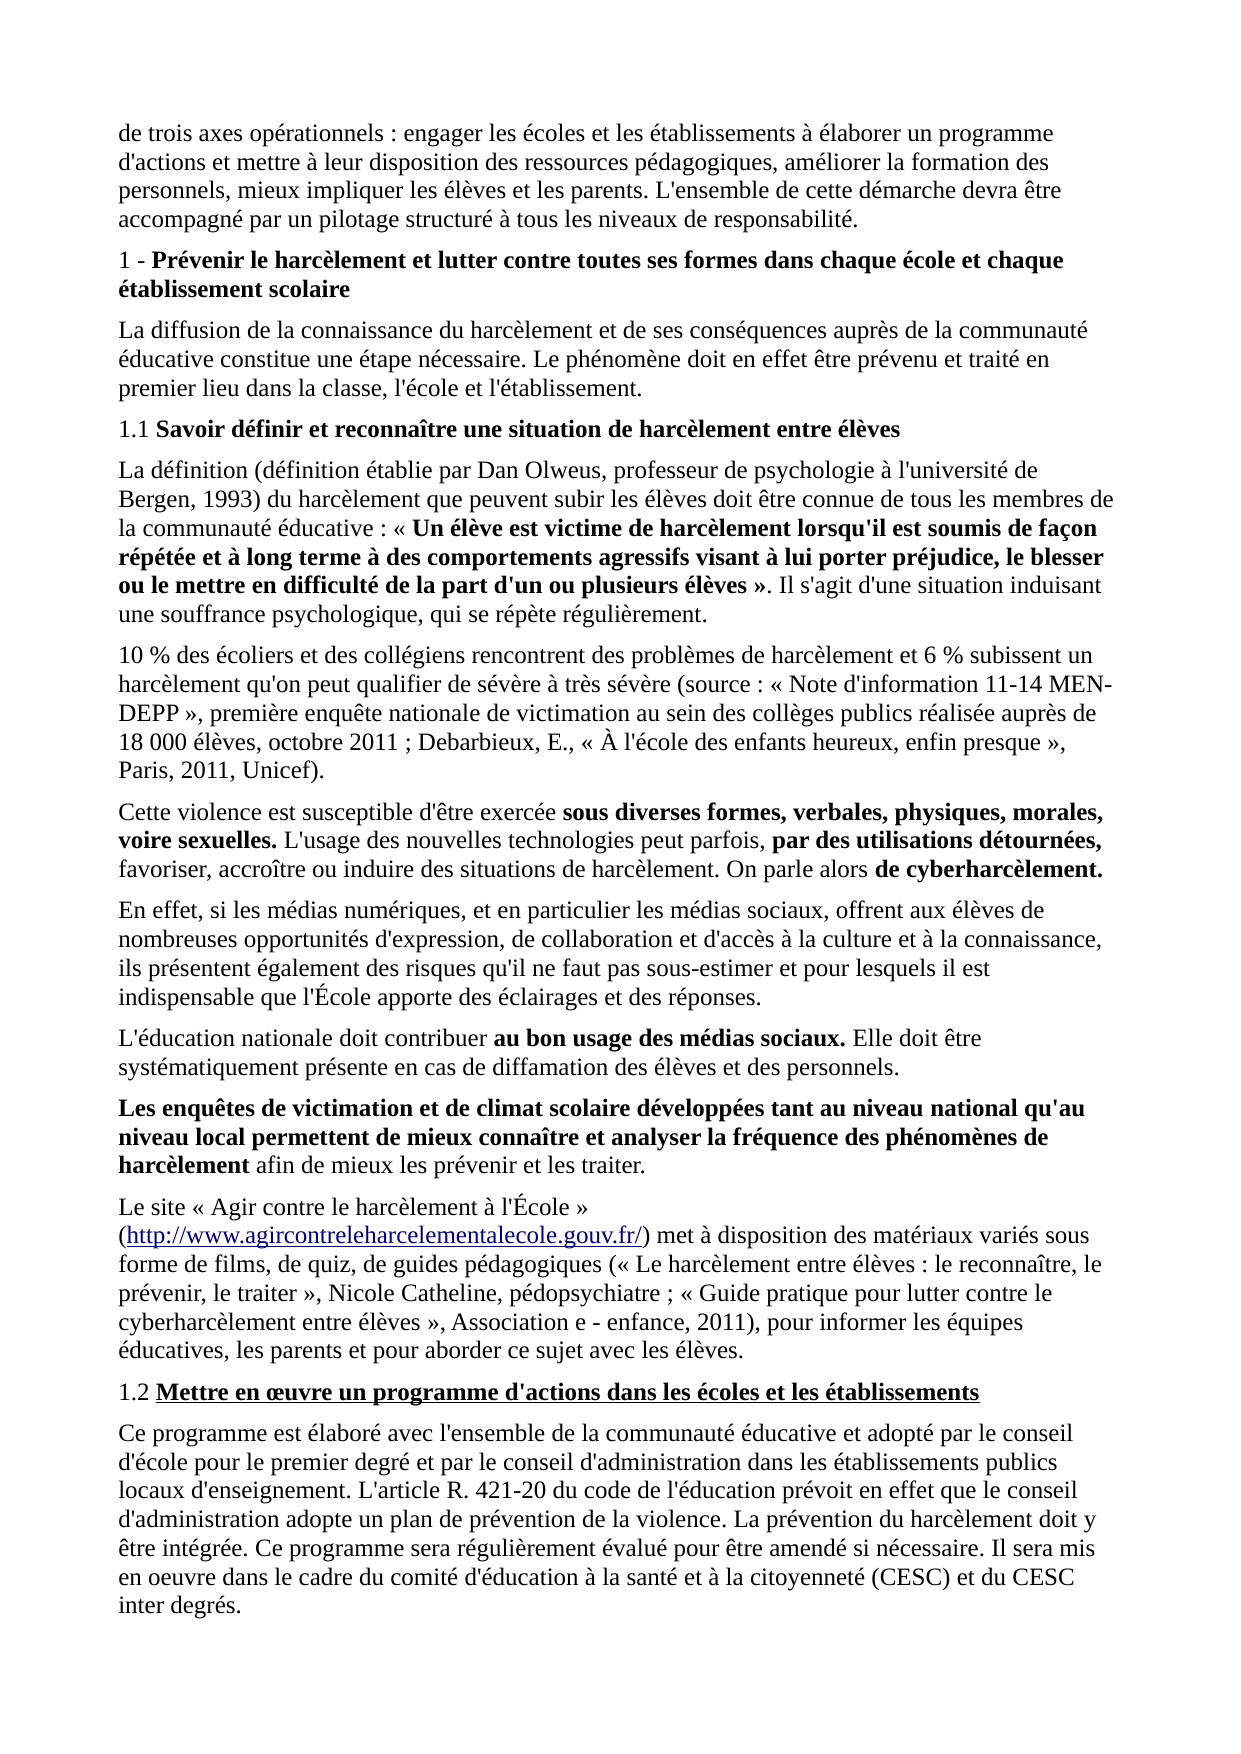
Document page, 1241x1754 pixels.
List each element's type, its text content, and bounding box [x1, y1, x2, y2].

text 10 % des écoliers et des collégiens rencontrent des problèmes de harcèlement et 6 % subissent un harcèlement qu'on peut qualifier de sévère à très sévère (source : « Note d'information 11-14 MEN-DEPP », première enquête nationale de victimation au sein des collèges publics réalisée auprès de 18 000 élèves, octobre 2011 ; Debarbieux, E., « À l'école des enfants heureux, enfin presque », Paris, 2011, Unicef). [118, 641, 1122, 784]
text 1.1 Savoir définir et reconnaître une situation de harcèlement entre élèves [118, 414, 1122, 443]
text En effet, si les médias numériques, et en particulier les médias sociaux, offrent aux élèves de nombreuses opportunités d'expression, de collaboration et d'accès à la culture et à la connaissance, ils présentent également des risques qu'il ne faut pas sous-estimer et pour lesquels il est indispensable que l'École apporte des éclairages et des réponses. [118, 896, 1122, 1011]
text L'éducation nationale doit contribuer au bon usage des médias sociaux. Elle doit être systématiquement présente en cas de diffamation des élèves et des personnels. [118, 1023, 1122, 1081]
text de trois axes opérationnels : engager les écoles et les établissements à élaborer un programme d'actions et mettre à leur disposition des ressources pédagogiques, améliorer la formation des personnels, mieux impliquer les élèves et les parents. L'ensemble de cette démarche devra être accompagné par un pilotage structuré à tous les niveaux de responsabilité. [118, 118, 1122, 233]
text La diffusion de la connaissance du harcèlement et de ses conséquences auprès de la communauté éducative constitue une étape nécessaire. Le phénomène doit en effet être prévenu et traité en premier lieu dans la classe, l'école et l'établissement. [118, 316, 1122, 402]
text 1 - Prévenir le harcèlement et lutter contre toutes ses formes dans chaque école et chaque établissement scolaire [118, 246, 1122, 303]
text Le site « Agir contre le harcèlement à l'École » (http://www.agircontreleharcelementalecole.gouv.fr/) met à disposition des matériaux variés sous forme de films, de quiz, de guides pédagogiques (« Le harcèlement entre élèves : le reconnaître, le prévenir, le traiter », Nicole Catheline, pédopsychiatre ; « Guide pratique pour lutter contre le cyberharcèlement entre élèves », Association e - enfance, 2011), pour informer les équipes éducatives, les parents et pour aborder ce sujet avec les élèves. [118, 1192, 1122, 1364]
text 1.2 Mettre en œuvre un programme d'actions dans les écoles et les établissements [118, 1377, 1122, 1406]
text Ce programme est élaboré avec l'ensemble de la communauté éducative et adopté par le conseil d'école pour le premier degré et par le conseil d'administration dans les établissements publics locaux d'enseignement. L'article R. 421-20 du code de l'éducation prévoit en effet que le conseil d'administration adopte un plan de prévention de la violence. La prévention du harcèlement doit y être intégrée. Ce programme sera régulièrement évalué pour être amendé si nécessaire. Il sera mis en oeuvre dans le cadre du comité d'éducation à la santé et à la citoyenneté (CESC) et du CESC inter degrés. [118, 1418, 1122, 1619]
text La définition (définition établie par Dan Olweus, professeur de psychologie à l'université de Bergen, 1993) du harcèlement que peuvent subir les élèves doit être connue de tous les membres de la communauté éducative : « Un élève est victime de harcèlement lorsqu'il est soumis de façon répétée et à long terme à des comportements agressifs visant à lui porter préjudice, le blesser ou le mettre en difficulté de la part d'un ou plusieurs élèves ». Il s'agit d'une situation induisant une souffrance psychologique, qui se répète régulièrement. [118, 456, 1122, 628]
text Cette violence est susceptible d'être exercée sous diverses formes, verbales, physiques, morales, voire sexuelles. L'usage des nouvelles technologies peut parfois, par des utilisations détournées, favoriser, accroître ou induire des situations de harcèlement. On parle alors de cyberharcèlement. [118, 797, 1122, 883]
text Les enquêtes de victimation et de climat scolaire développées tant au niveau national qu'au niveau local permettent de mieux connaître et analyser la fréquence des phénomènes de harcèlement afin de mieux les prévenir et les traiter. [118, 1093, 1122, 1179]
